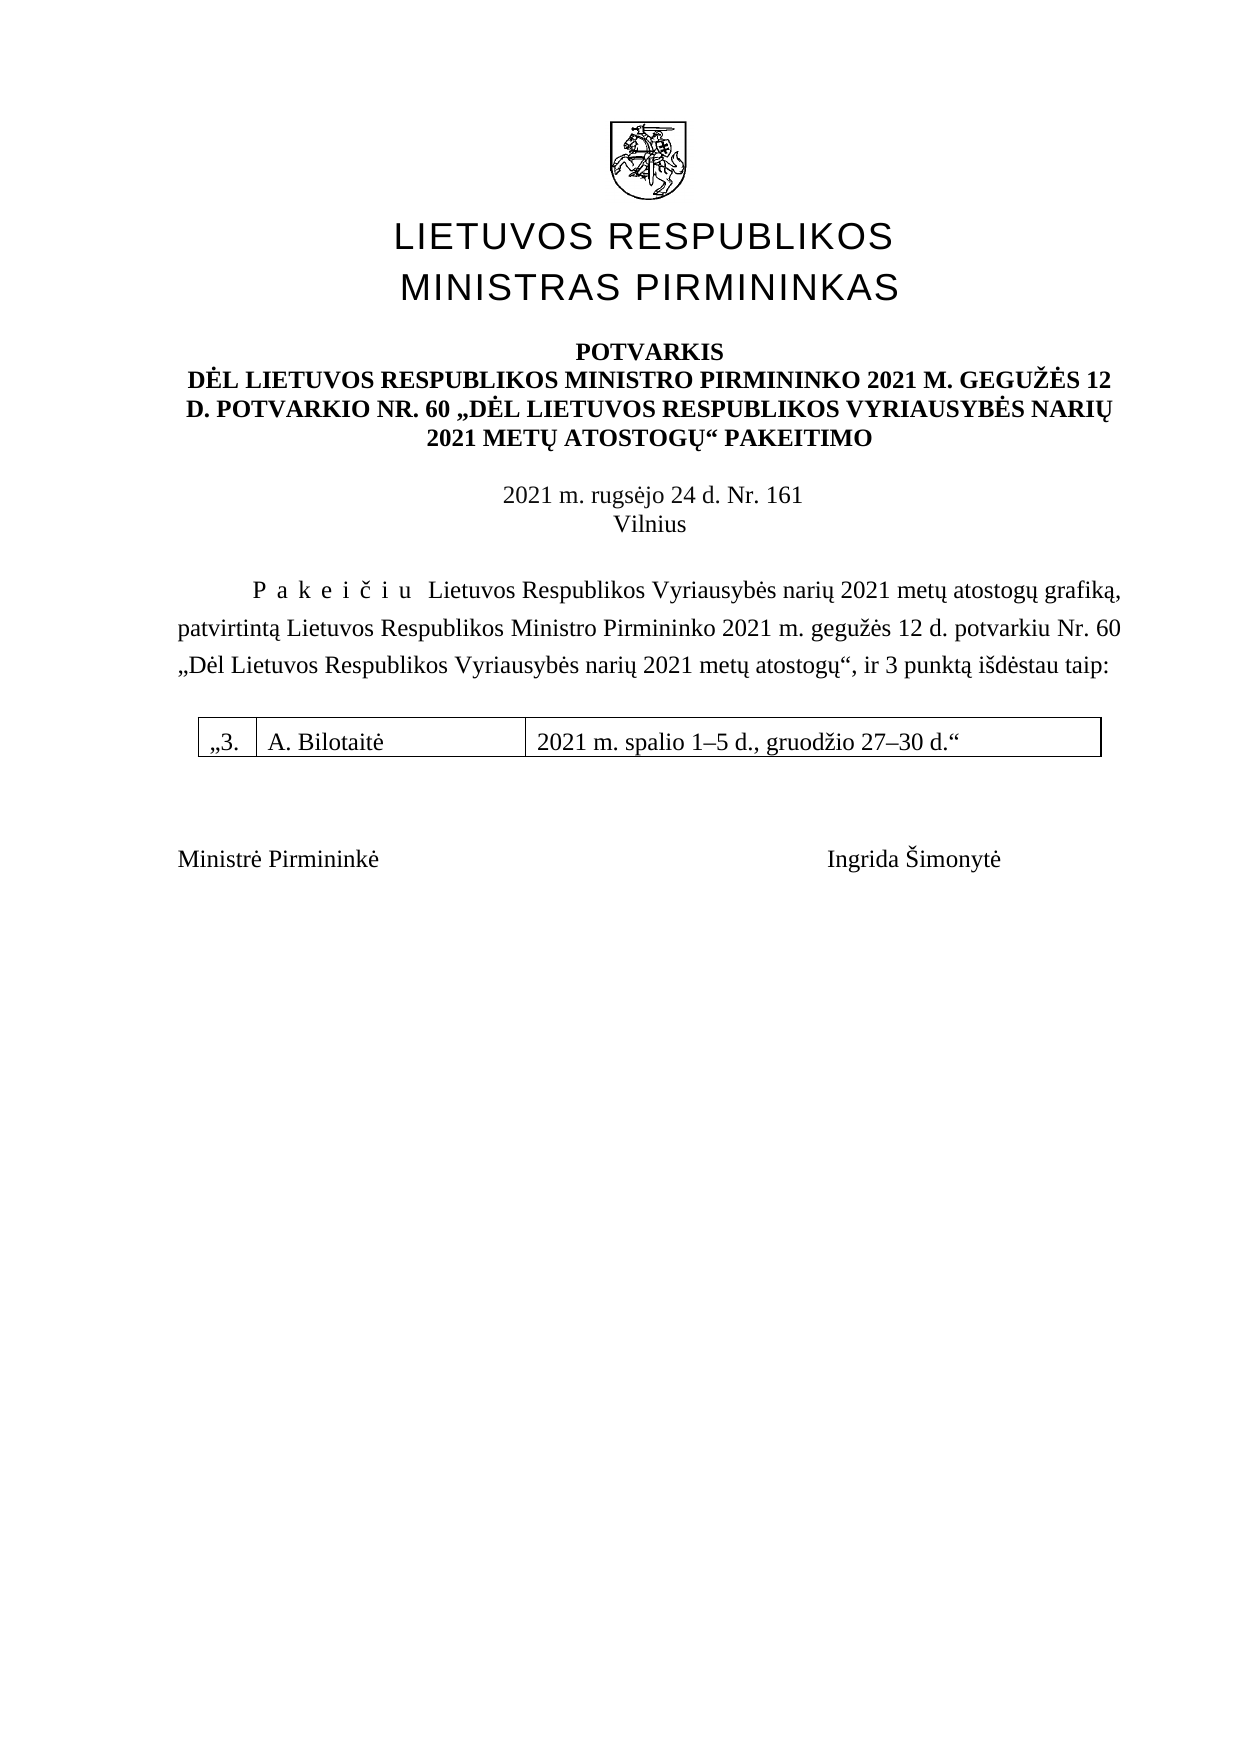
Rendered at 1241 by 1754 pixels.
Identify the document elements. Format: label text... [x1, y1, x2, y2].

text POTVARKIS [177, 337, 1122, 366]
text 2021 m. rugsėjo 24 d. Nr. 161 [177, 481, 1122, 509]
text DĖL LIETUVOS RESPUBLIKOS MINISTRO PIRMININKO 2021 M. GEGUŽĖS 12 D. POTVARKIO NR. 60 „DĖL LIETUVOS RESPUBLIKOS VYRIAUSYBĖS NARIŲ 2021 METŲ ATOSTOGŲ“ PAKEITIMO [177, 366, 1122, 452]
table_header „3. [199, 718, 256, 756]
table_header A. Bilotaitė [257, 718, 525, 756]
table_header 2021 m. spalio 1–5 d., gruodžio 27–30 d.“ [526, 718, 1100, 756]
text MINISTRAS PIRMININKAS [177, 265, 1122, 308]
text Pakeičiu Lietuvos Respublikos Vyriausybės narių 2021 metų atostogų grafiką, patvirtintą Lietuvos Respublikos Ministro Pirmininko 2021 m. gegužės 12 d. potvarkiu Nr. 60 „Dėl Lietuvos Respublikos Vyriausybės narių 2021 metų atostogų“, ir 3 punktą išdėstau taip: [177, 567, 1122, 679]
text Vilnius [177, 509, 1122, 538]
text Ministrė Pirmininkė Ingrida Šimonytė [177, 844, 1122, 872]
text LIETUVOS RESPUBLIKOS [177, 214, 1122, 258]
